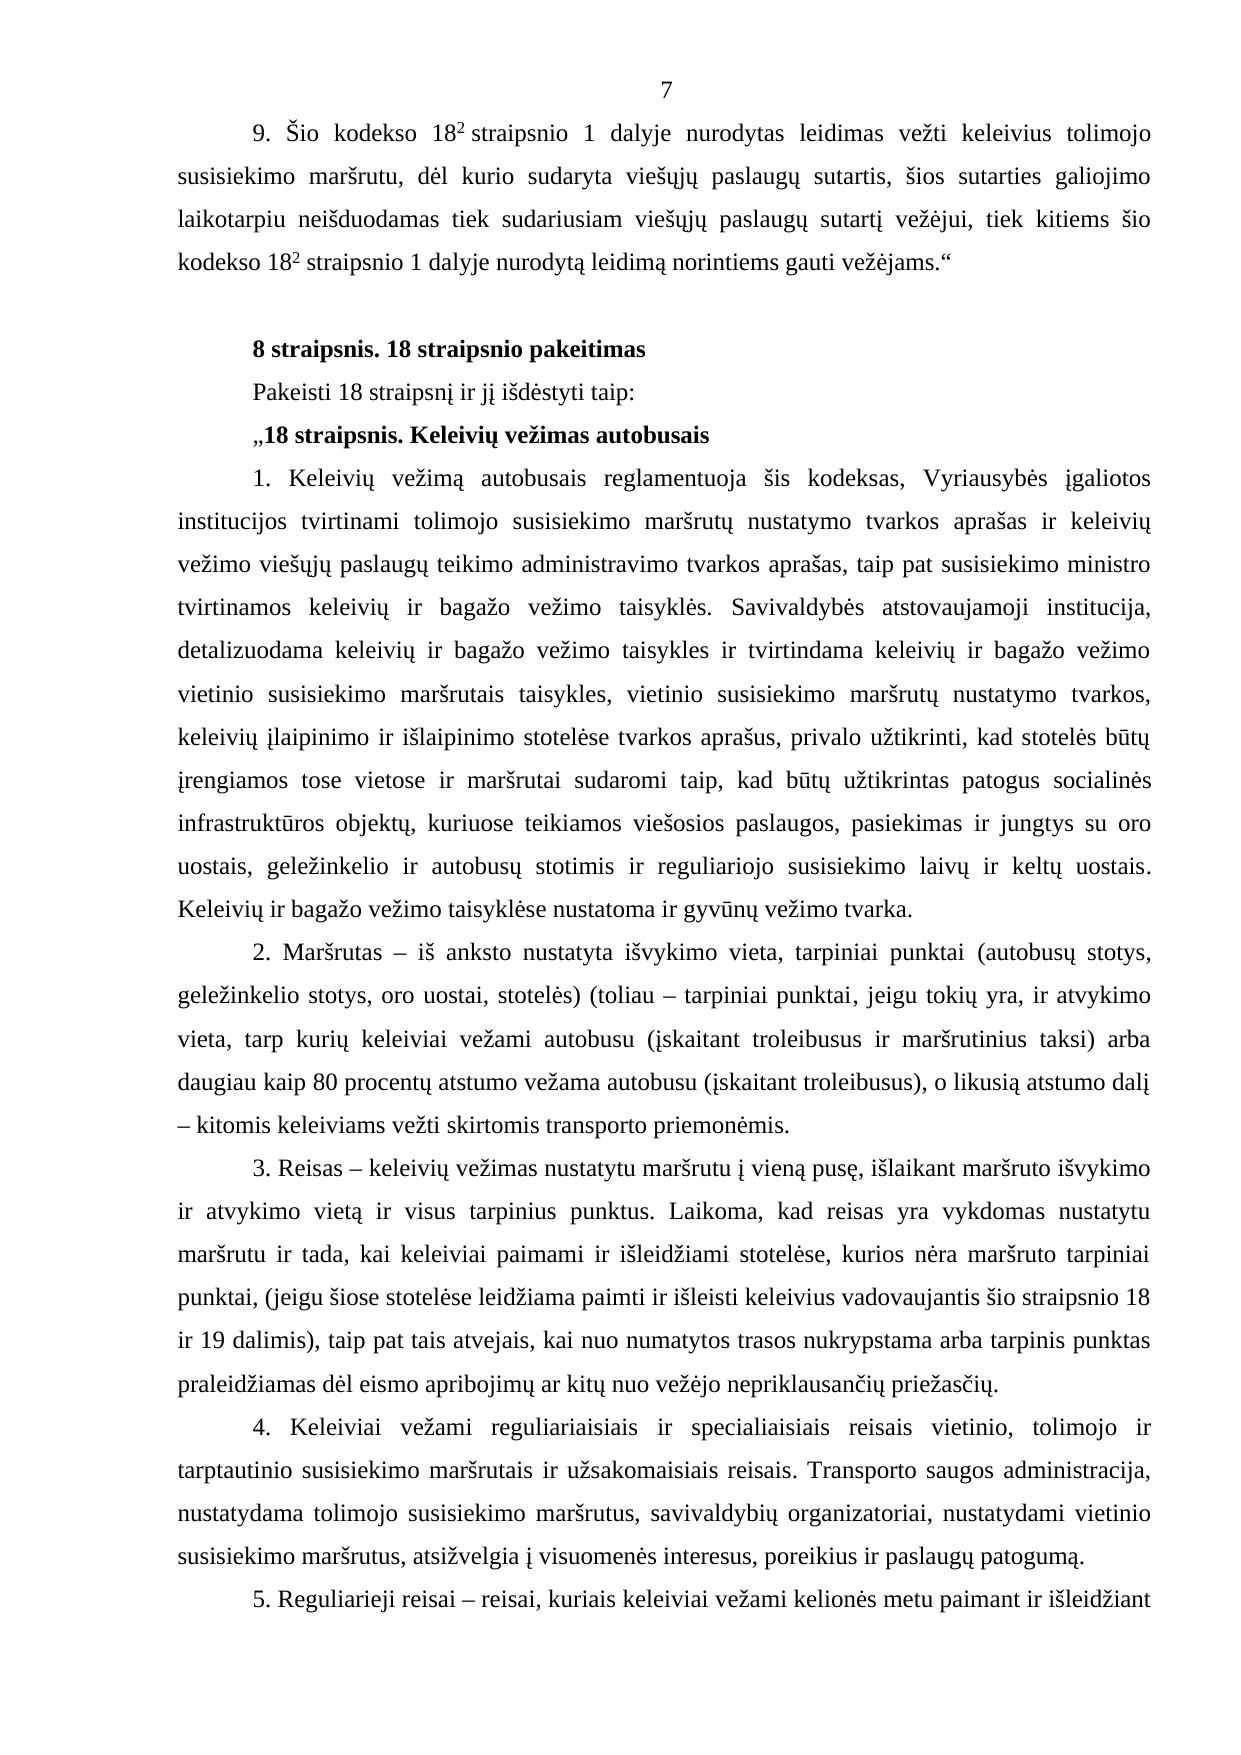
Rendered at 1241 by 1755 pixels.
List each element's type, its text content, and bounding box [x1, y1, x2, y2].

text Pakeisti 18 straipsnį ir jį išdėstyti taip: [177, 377, 1152, 406]
text 5. Reguliarieji reisai – reisai, kuriais keleiviai vežami kelionės metu paimant ir išleidžiant [177, 1584, 1152, 1613]
text 1. Keleivių vežimą autobusais reglamentuoja šis kodeksas, Vyriausybės įgaliotos institucijos tvirtinami tolimojo susisiekimo maršrutų nustatymo tvarkos aprašas ir keleivių vežimo viešųjų paslaugų teikimo administravimo tvarkos aprašas, taip pat susisiekimo ministro tvirtinamos keleivių ir bagažo vežimo taisyklės. Savivaldybės atstovaujamoji institucija, detalizuodama keleivių ir bagažo vežimo taisykles ir tvirtindama keleivių ir bagažo vežimo vietinio susisiekimo maršrutais taisykles, vietinio susisiekimo maršrutų nustatymo tvarkos, keleivių įlaipinimo ir išlaipinimo stotelėse tvarkos aprašus, privalo užtikrinti, kad stotelės būtų įrengiamos tose vietose ir maršrutai sudaromi taip, kad būtų užtikrintas patogus socialinės infrastruktūros objektų, kuriuose teikiamos viešosios paslaugos, pasiekimas ir jungtys su oro uostais, geležinkelio ir autobusų stotimis ir reguliariojo susisiekimo laivų ir keltų uostais. Keleivių ir bagažo vežimo taisyklėse nustatoma ir gyvūnų vežimo tvarka. [177, 463, 1152, 923]
text 3. Reisas – keleivių vežimas nustatytu maršrutu į vieną pusę, išlaikant maršruto išvykimo ir atvykimo vietą ir visus tarpinius punktus. Laikoma, kad reisas yra vykdomas nustatytu maršrutu ir tada, kai keleiviai paimami ir išleidžiami stotelėse, kurios nėra maršruto tarpiniai punktai, (jeigu šiose stotelėse leidžiama paimti ir išleisti keleivius vadovaujantis šio straipsnio 18 ir 19 dalimis), taip pat tais atvejais, kai nuo numatytos trasos nukrypstama arba tarpinis punktas praleidžiamas dėl eismo apribojimų ar kitų nuo vežėjo nepriklausančių priežasčių. [177, 1153, 1152, 1397]
text „18 straipsnis. Keleivių vežimas autobusais [177, 420, 1152, 449]
text 4. Keleiviai vežami reguliariaisiais ir specialiaisiais reisais vietinio, tolimojo ir tarptautinio susisiekimo maršrutais ir užsakomaisiais reisais. Transporto saugos administracija, nustatydama tolimojo susisiekimo maršrutus, savivaldybių organizatoriai, nustatydami vietinio susisiekimo maršrutus, atsižvelgia į visuomenės interesus, poreikius ir paslaugų patogumą. [177, 1412, 1152, 1570]
text 8 straipsnis. 18 straipsnio pakeitimas [177, 334, 1152, 362]
text 9. Šio kodekso 182 straipsnio 1 dalyje nurodytas leidimas vežti keleivius tolimojo susisiekimo maršrutu, dėl kurio sudaryta viešųjų paslaugų sutartis, šios sutarties galiojimo laikotarpiu neišduodamas tiek sudariusiam viešųjų paslaugų sutartį vežėjui, tiek kitiems šio kodekso 182 straipsnio 1 dalyje nurodytą leidimą norintiems gauti vežėjams.“ [177, 118, 1152, 276]
text 2. Maršrutas – iš anksto nustatyta išvykimo vieta, tarpiniai punktai (autobusų stotys, geležinkelio stotys, oro uostai, stotelės) (toliau – tarpiniai punktai, jeigu tokių yra, ir atvykimo vieta, tarp kurių keleiviai vežami autobusu (įskaitant troleibusus ir maršrutinius taksi) arba daugiau kaip 80 procentų atstumo vežama autobusu (įskaitant troleibusus), o likusią atstumo dalį – kitomis keleiviams vežti skirtomis transporto priemonėmis. [177, 937, 1152, 1139]
